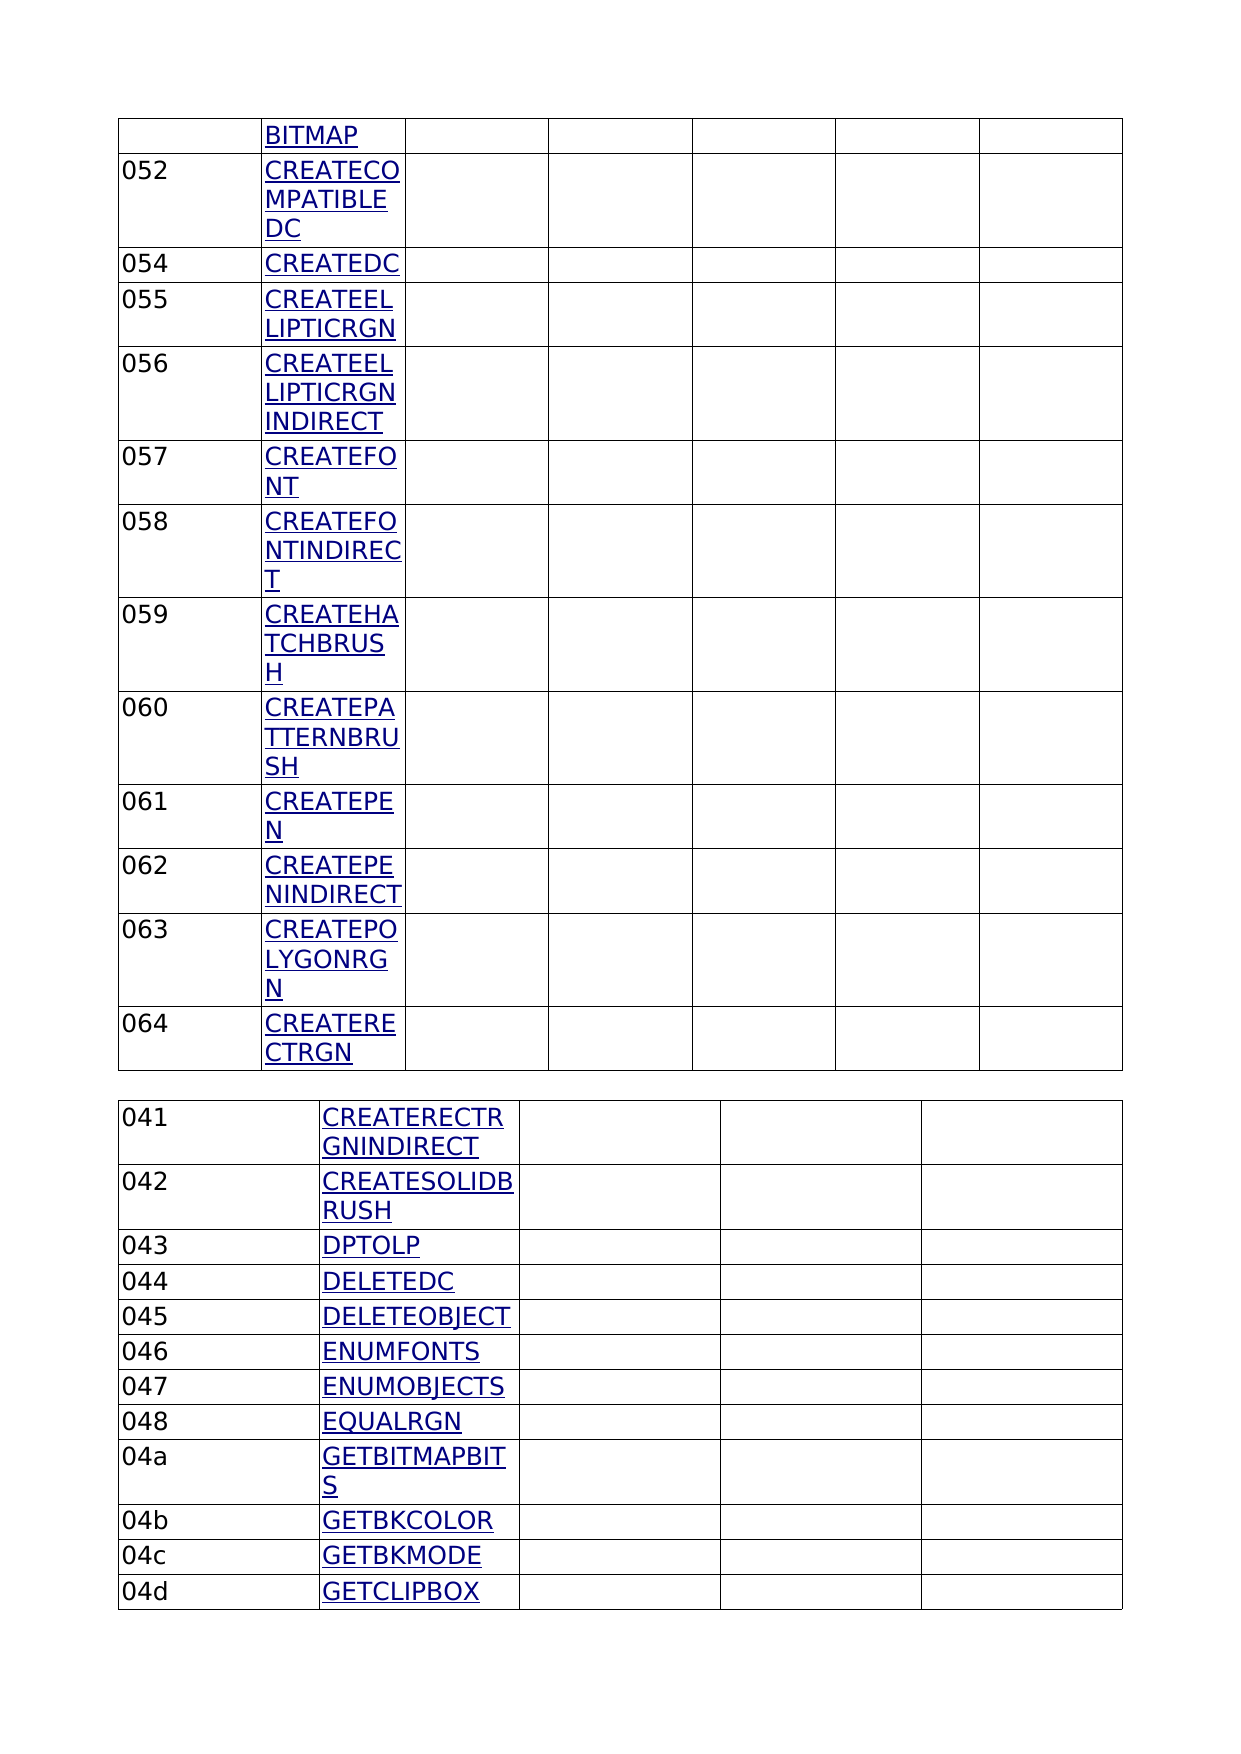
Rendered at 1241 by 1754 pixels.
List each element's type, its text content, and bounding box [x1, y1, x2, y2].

table_cell DELETEOBJECT [320, 1300, 519, 1334]
table_cell [549, 1007, 692, 1070]
table_cell CREATEELLIPTICRGN [262, 283, 405, 346]
table_cell 060 [119, 692, 261, 784]
table_cell CREATEPENINDIRECT [262, 849, 405, 913]
table_cell [520, 1370, 720, 1404]
table_cell GETBITMAPBITS [320, 1440, 519, 1503]
table_cell [549, 347, 692, 439]
table_cell [721, 1165, 921, 1228]
table_cell [406, 598, 548, 691]
table_cell [549, 119, 692, 153]
table_cell [520, 1505, 720, 1538]
table_header [922, 1101, 1122, 1164]
table_cell [980, 248, 1122, 282]
table_cell [980, 849, 1122, 913]
table_cell [922, 1300, 1122, 1334]
table_cell [406, 785, 548, 848]
table_cell GETCLIPBOX [320, 1575, 519, 1609]
table_header [520, 1101, 720, 1164]
table_cell [520, 1335, 720, 1369]
table_cell [549, 849, 692, 913]
table_cell [980, 119, 1122, 153]
table_cell [549, 914, 692, 1006]
table_header CREATERECTRGNINDIRECT [320, 1101, 519, 1164]
table_cell [980, 692, 1122, 784]
table_cell [922, 1265, 1122, 1299]
table_cell [520, 1540, 720, 1574]
table_cell 062 [119, 849, 261, 913]
table_cell 063 [119, 914, 261, 1006]
table_cell 043 [119, 1230, 319, 1264]
table_cell [980, 1007, 1122, 1070]
table_cell [520, 1165, 720, 1228]
table_cell 04d [119, 1575, 319, 1609]
table_cell [549, 248, 692, 282]
table_cell [980, 347, 1122, 439]
table_cell [693, 1007, 835, 1070]
table_cell [406, 154, 548, 247]
table_cell [520, 1230, 720, 1264]
table_cell [980, 505, 1122, 597]
table_cell [406, 441, 548, 504]
table_cell [980, 283, 1122, 346]
table_cell [980, 914, 1122, 1006]
table_cell [836, 598, 979, 691]
table_cell 059 [119, 598, 261, 691]
table_cell [406, 248, 548, 282]
table_cell [693, 785, 835, 848]
table_cell [693, 248, 835, 282]
table_cell CREATECOMPATIBLEDC [262, 154, 405, 247]
table_cell 056 [119, 347, 261, 439]
table_cell 061 [119, 785, 261, 848]
table_cell [836, 154, 979, 247]
table_cell [836, 441, 979, 504]
table_cell [922, 1440, 1122, 1503]
table_cell [693, 154, 835, 247]
table_cell CREATEDC [262, 248, 405, 282]
table_header [721, 1101, 921, 1164]
table_cell [693, 598, 835, 691]
table_cell [406, 914, 548, 1006]
table_cell ENUMOBJECTS [320, 1370, 519, 1404]
table_cell 04c [119, 1540, 319, 1574]
table_cell [549, 692, 692, 784]
table_cell ENUMFONTS [320, 1335, 519, 1369]
table_cell [406, 849, 548, 913]
table_cell 04a [119, 1440, 319, 1503]
table_cell EQUALRGN [320, 1405, 519, 1439]
table_cell 064 [119, 1007, 261, 1070]
table_cell 055 [119, 283, 261, 346]
table_cell 058 [119, 505, 261, 597]
table_cell [721, 1265, 921, 1299]
table_cell [549, 441, 692, 504]
table_cell CREATEPEN [262, 785, 405, 848]
table_cell [549, 505, 692, 597]
table_cell GETBKCOLOR [320, 1505, 519, 1538]
table_cell CREATEELLIPTICRGNINDIRECT [262, 347, 405, 439]
table_cell [406, 505, 548, 597]
table_cell [922, 1540, 1122, 1574]
table_cell [922, 1165, 1122, 1228]
table_cell CREATESOLIDBRUSH [320, 1165, 519, 1228]
table_cell [922, 1335, 1122, 1369]
table_cell [119, 119, 261, 153]
table_cell [721, 1540, 921, 1574]
table_cell CREATEFONTINDIRECT [262, 505, 405, 597]
table_cell BITMAP [262, 119, 405, 153]
table_cell CREATERECTRGN [262, 1007, 405, 1070]
table_cell [721, 1440, 921, 1503]
table_cell [836, 785, 979, 848]
table_cell [721, 1575, 921, 1609]
table_cell [836, 283, 979, 346]
table_cell [836, 692, 979, 784]
table_header 041 [119, 1101, 319, 1164]
table_cell 045 [119, 1300, 319, 1334]
table_cell 054 [119, 248, 261, 282]
table_cell [406, 119, 548, 153]
table_cell [520, 1440, 720, 1503]
table_cell [721, 1370, 921, 1404]
table_cell [980, 785, 1122, 848]
table_cell [980, 441, 1122, 504]
table_cell GETBKMODE [320, 1540, 519, 1574]
table_cell 04b [119, 1505, 319, 1538]
table_cell [836, 505, 979, 597]
table_cell [721, 1505, 921, 1538]
table_cell 052 [119, 154, 261, 247]
table_cell [721, 1230, 921, 1264]
table_cell [721, 1300, 921, 1334]
table_cell 057 [119, 441, 261, 504]
table_cell [922, 1370, 1122, 1404]
table_cell DPTOLP [320, 1230, 519, 1264]
table_cell [406, 347, 548, 439]
table_cell [549, 283, 692, 346]
table_cell CREATEFONT [262, 441, 405, 504]
table_cell [693, 692, 835, 784]
table_cell [693, 441, 835, 504]
table_cell [836, 1007, 979, 1070]
table_cell [693, 119, 835, 153]
table_cell [836, 347, 979, 439]
table_cell [721, 1335, 921, 1369]
table_cell [922, 1575, 1122, 1609]
table_cell [721, 1405, 921, 1439]
table_cell [549, 598, 692, 691]
table_cell 046 [119, 1335, 319, 1369]
table_cell [693, 849, 835, 913]
table_cell [693, 347, 835, 439]
table_cell [520, 1300, 720, 1334]
table_cell 042 [119, 1165, 319, 1228]
table_cell [836, 914, 979, 1006]
table_cell [693, 283, 835, 346]
table_cell [980, 598, 1122, 691]
table_cell [836, 248, 979, 282]
table_cell [922, 1505, 1122, 1538]
table_cell [549, 785, 692, 848]
table_cell [836, 849, 979, 913]
table_cell [693, 914, 835, 1006]
table_cell CREATEPATTERNBRUSH [262, 692, 405, 784]
table_cell [406, 1007, 548, 1070]
table_cell [406, 692, 548, 784]
table_cell [520, 1575, 720, 1609]
table_cell [922, 1405, 1122, 1439]
table_cell 044 [119, 1265, 319, 1299]
table_cell [549, 154, 692, 247]
table_cell DELETEDC [320, 1265, 519, 1299]
table_cell [980, 154, 1122, 247]
table_cell [520, 1405, 720, 1439]
table_cell [922, 1230, 1122, 1264]
table_cell 047 [119, 1370, 319, 1404]
table_cell CREATEHATCHBRUSH [262, 598, 405, 691]
table_cell [406, 283, 548, 346]
table_cell CREATEPOLYGONRGN [262, 914, 405, 1006]
table_cell [836, 119, 979, 153]
table_cell [520, 1265, 720, 1299]
table_cell 048 [119, 1405, 319, 1439]
table_cell [693, 505, 835, 597]
